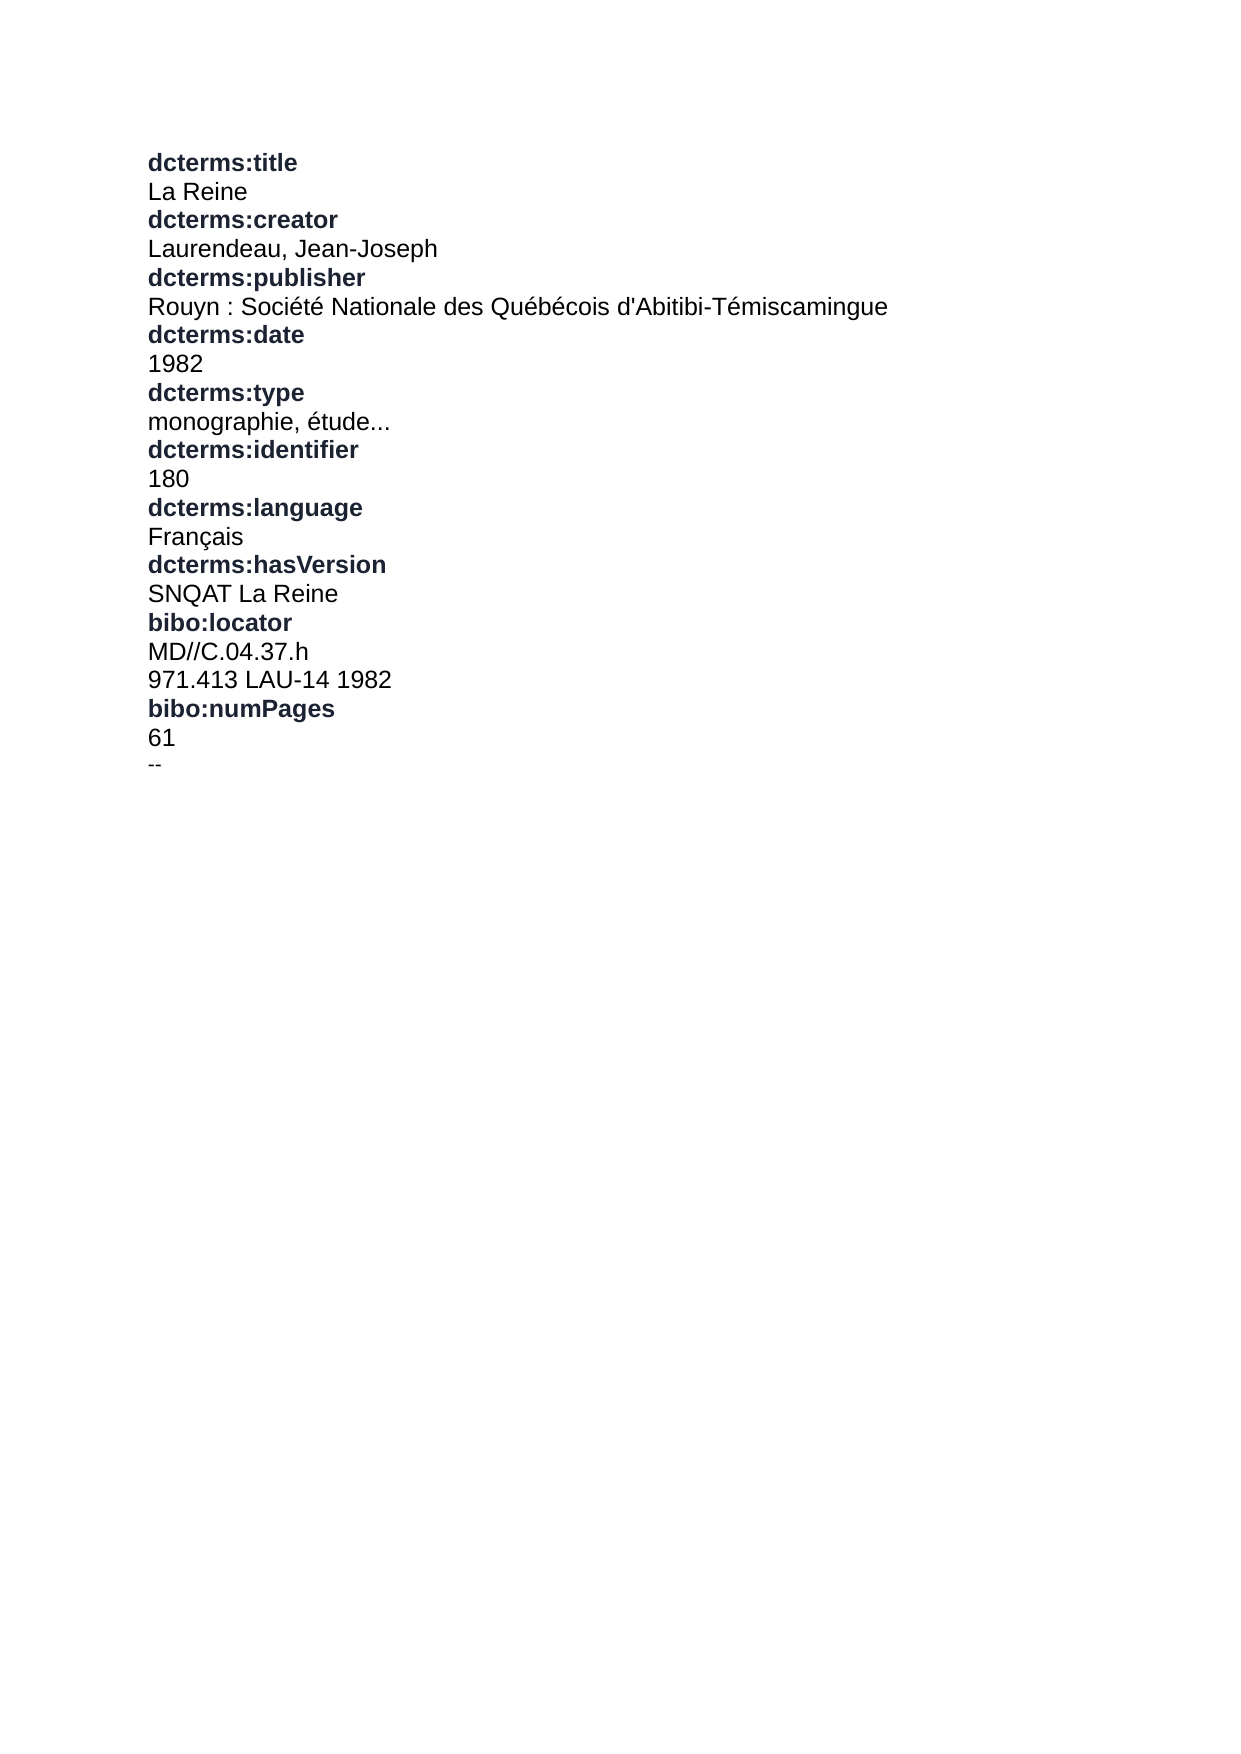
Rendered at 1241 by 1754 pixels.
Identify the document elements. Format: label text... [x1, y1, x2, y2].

text monographie, étude... [148, 406, 1092, 435]
text Français [148, 521, 1092, 550]
text Rouyn : Société Nationale des Québécois d'Abitibi-Témiscamingue [148, 291, 1092, 320]
text dcterms:publisher [148, 263, 1092, 291]
text dcterms:identifier [148, 435, 1092, 464]
text -- [148, 751, 1092, 775]
text 971.413 LAU-14 1982 [148, 665, 1092, 694]
text bibo:numPages [148, 694, 1092, 723]
text dcterms:title [148, 148, 1092, 176]
text bibo:locator [148, 608, 1092, 636]
text dcterms:date [148, 320, 1092, 349]
text dcterms:creator [148, 205, 1092, 234]
text MD//C.04.37.h [148, 636, 1092, 665]
text SNQAT La Reine [148, 579, 1092, 608]
text dcterms:hasVersion [148, 550, 1092, 579]
text dcterms:language [148, 493, 1092, 521]
text 1982 [148, 349, 1092, 378]
text 180 [148, 464, 1092, 493]
text 61 [148, 723, 1092, 751]
text dcterms:type [148, 378, 1092, 406]
text La Reine [148, 176, 1092, 205]
text Laurendeau, Jean-Joseph [148, 234, 1092, 263]
